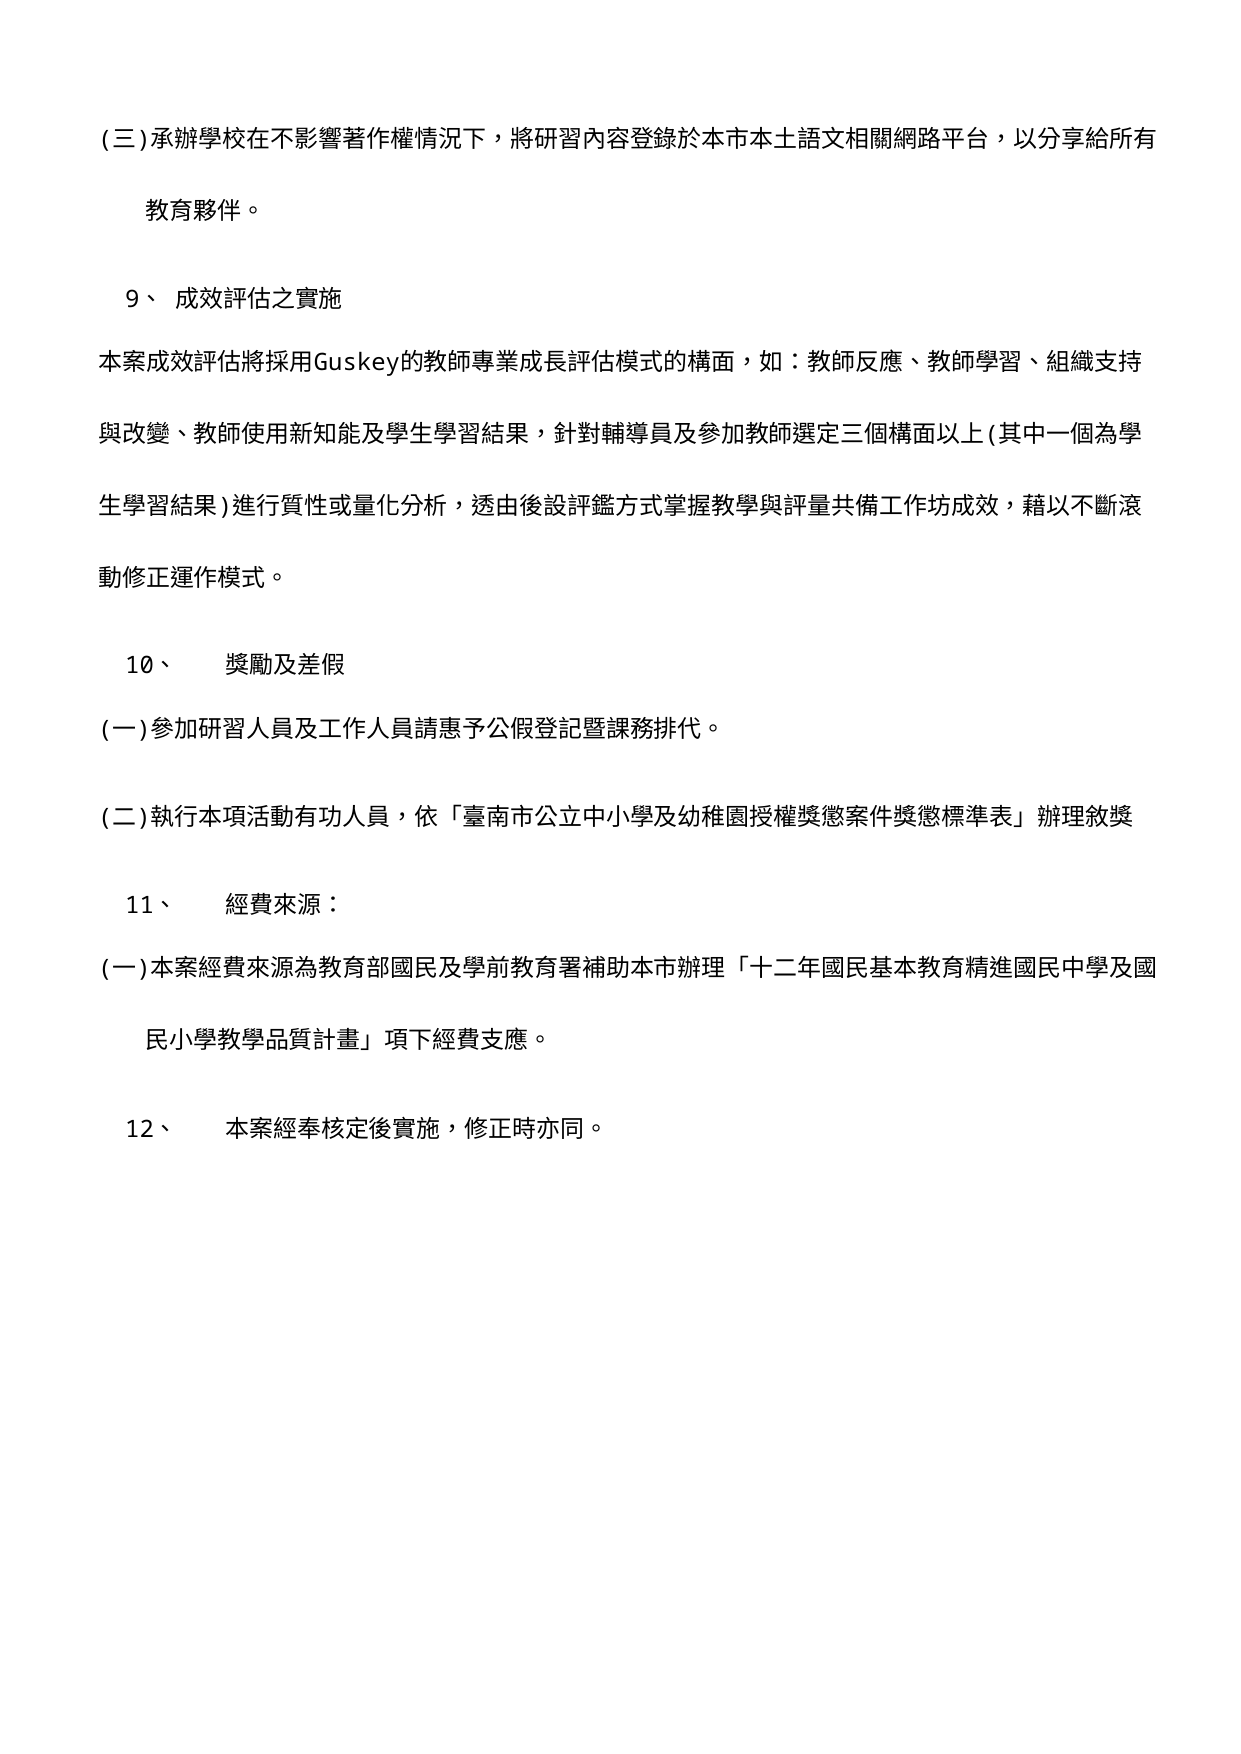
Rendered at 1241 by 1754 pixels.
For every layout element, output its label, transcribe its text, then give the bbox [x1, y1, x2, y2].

text (一)參加研習人員及工作人員請惠予公假登記暨課務排代。 [98, 685, 1165, 748]
text 本案成效評估將採用Guskey的教師專業成長評估模式的構面，如：教師反應、教師學習、組織支持與改變、教師使用新知能及學生學習結果，針對輔導員及參加教師選定三個構面以上(其中一個為學生學習結果)進行質性或量化分析，透由後設評鑑方式掌握教學與評量共備工作坊成效，藉以不斷滾動修正運作模式。 [98, 318, 1165, 597]
text (三)承辦學校在不影響著作權情況下，將研習內容登錄於本市本土語文相關網路平台，以分享給所有教育夥伴。 [98, 96, 1165, 230]
list 獎勵及差假 [125, 623, 1165, 685]
text (二)執行本項活動有功人員，依「臺南市公立中小學及幼稚園授權獎懲案件獎懲標準表」辦理敘獎 [98, 774, 1165, 836]
list 經費來源： [125, 862, 1165, 925]
list 本案經奉核定後實施，修正時亦同。 [125, 1085, 1165, 1147]
text (一)本案經費來源為教育部國民及學前教育署補助本市辦理「十二年國民基本教育精進國民中學及國民小學教學品質計畫」項下經費支應。 [98, 925, 1165, 1059]
list 成效評估之實施 [125, 256, 1165, 318]
